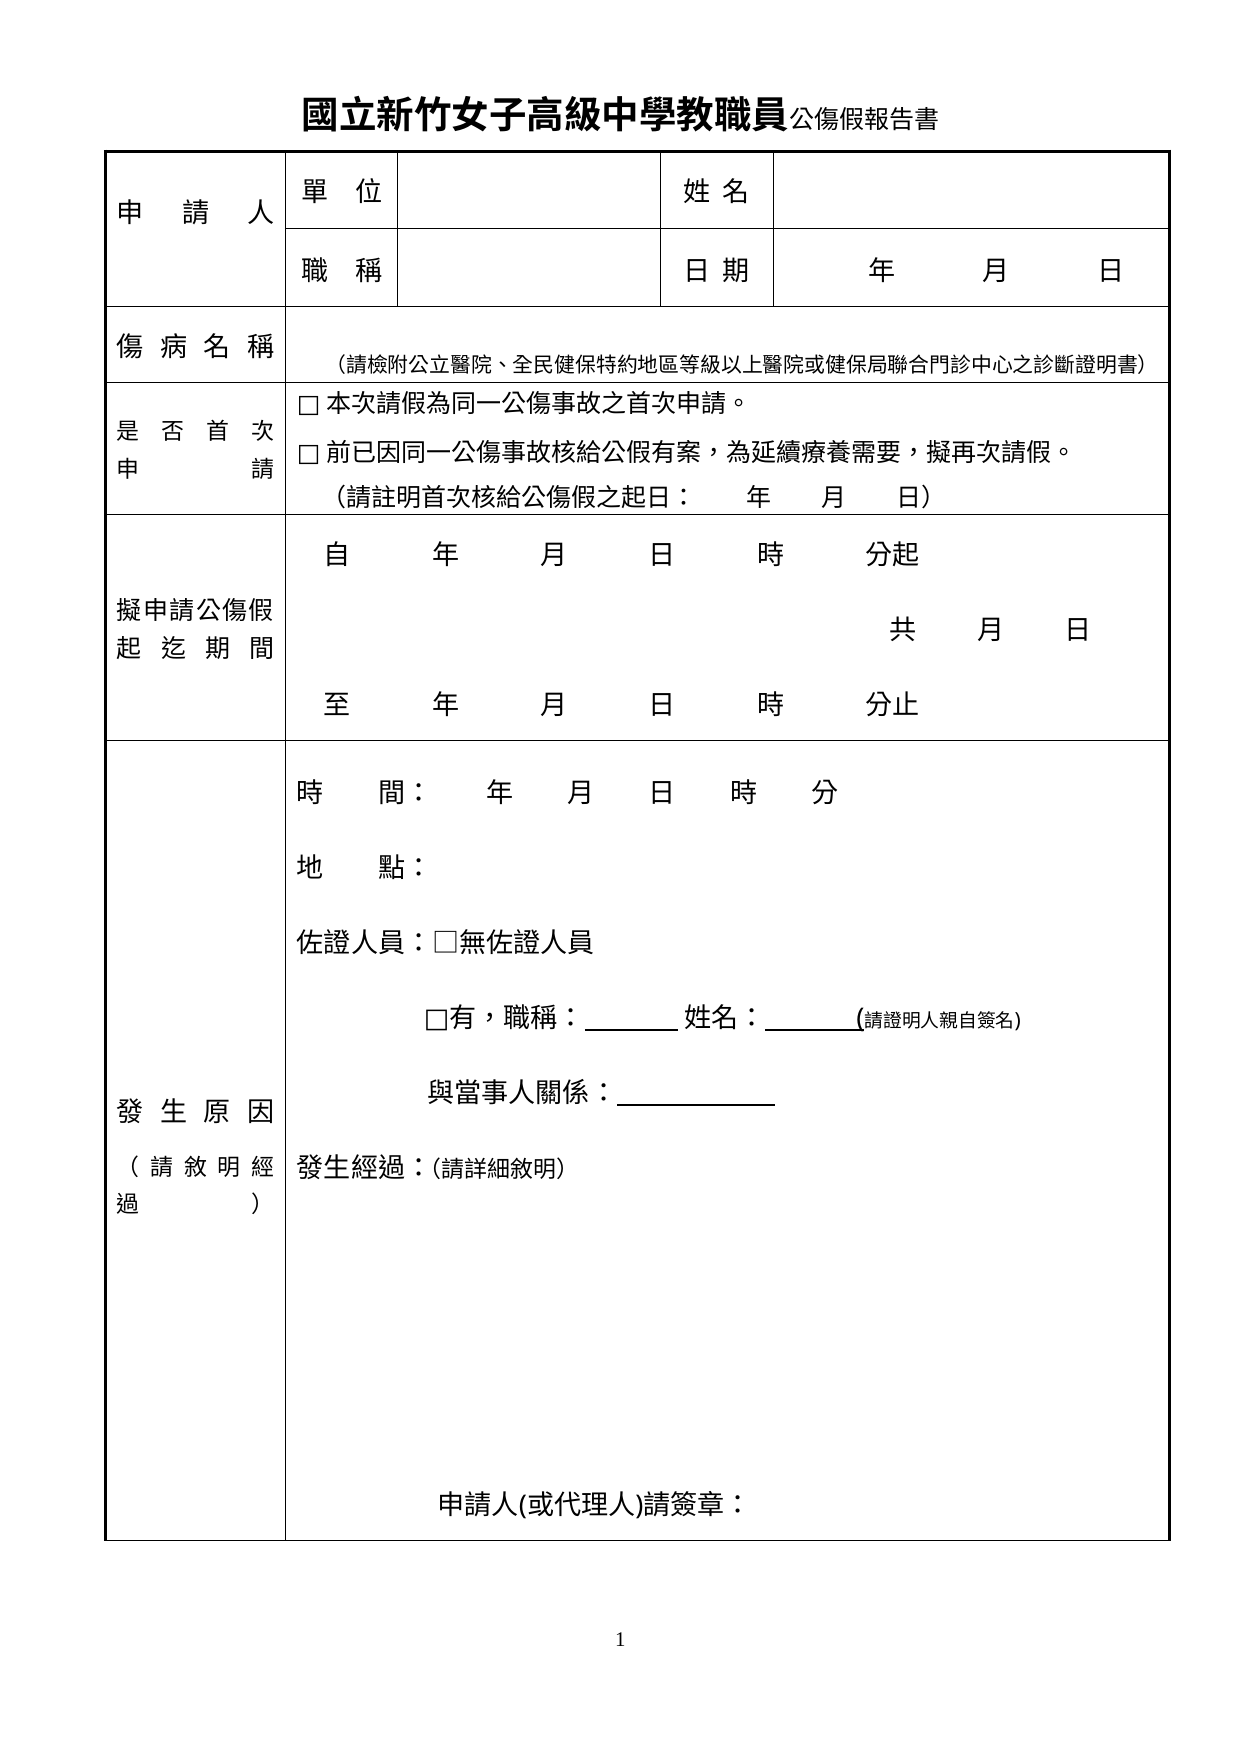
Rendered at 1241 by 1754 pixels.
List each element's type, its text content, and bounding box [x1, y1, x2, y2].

table_cell □ 本次請假為同一公傷事故之首次申請。 □ 前已因同一公傷事故核給公假有案，為延續療養需要，擬再次請假。 （請註明首次核給公傷假之起日： 年 月 日） [286, 383, 1168, 514]
table_cell 發生原因 （請敘明經過） [107, 741, 285, 1540]
table_cell 自 年 月 日 時 分起 共 月 日 至 年 月 日 時 分止 [286, 515, 1168, 740]
table_cell （請檢附公立醫院、全民健保特約地區等級以上醫院或健保局聯合門診中心之診斷證明書） [286, 307, 1168, 382]
table_cell 傷病名稱 [107, 307, 285, 382]
table_header [774, 153, 1168, 228]
text 國立新竹女子高級中學教職員公傷假報告書 [118, 74, 1122, 149]
table_header 姓 名 [661, 153, 773, 228]
table_cell [398, 229, 660, 306]
table_cell 年 月 日 [774, 229, 1168, 306]
table_cell 時 間： 年 月 日 時 分 地 點： 佐證人員：□無佐證人員 □有，職稱： 姓名： (請證明人親自簽名) 與當事人關係： 發生經過：（請詳細敘明） 申請人(或代理人)請簽章： [286, 741, 1168, 1540]
table_cell 職 稱 [286, 229, 397, 306]
table_header 單 位 [286, 153, 397, 228]
table_cell 擬申請公傷假 起迄期間 [107, 515, 285, 740]
table_cell 日 期 [661, 229, 773, 306]
table_header [398, 153, 660, 228]
table_cell 是否首次 申請 [107, 383, 285, 514]
table_header 申請人 [107, 153, 285, 306]
